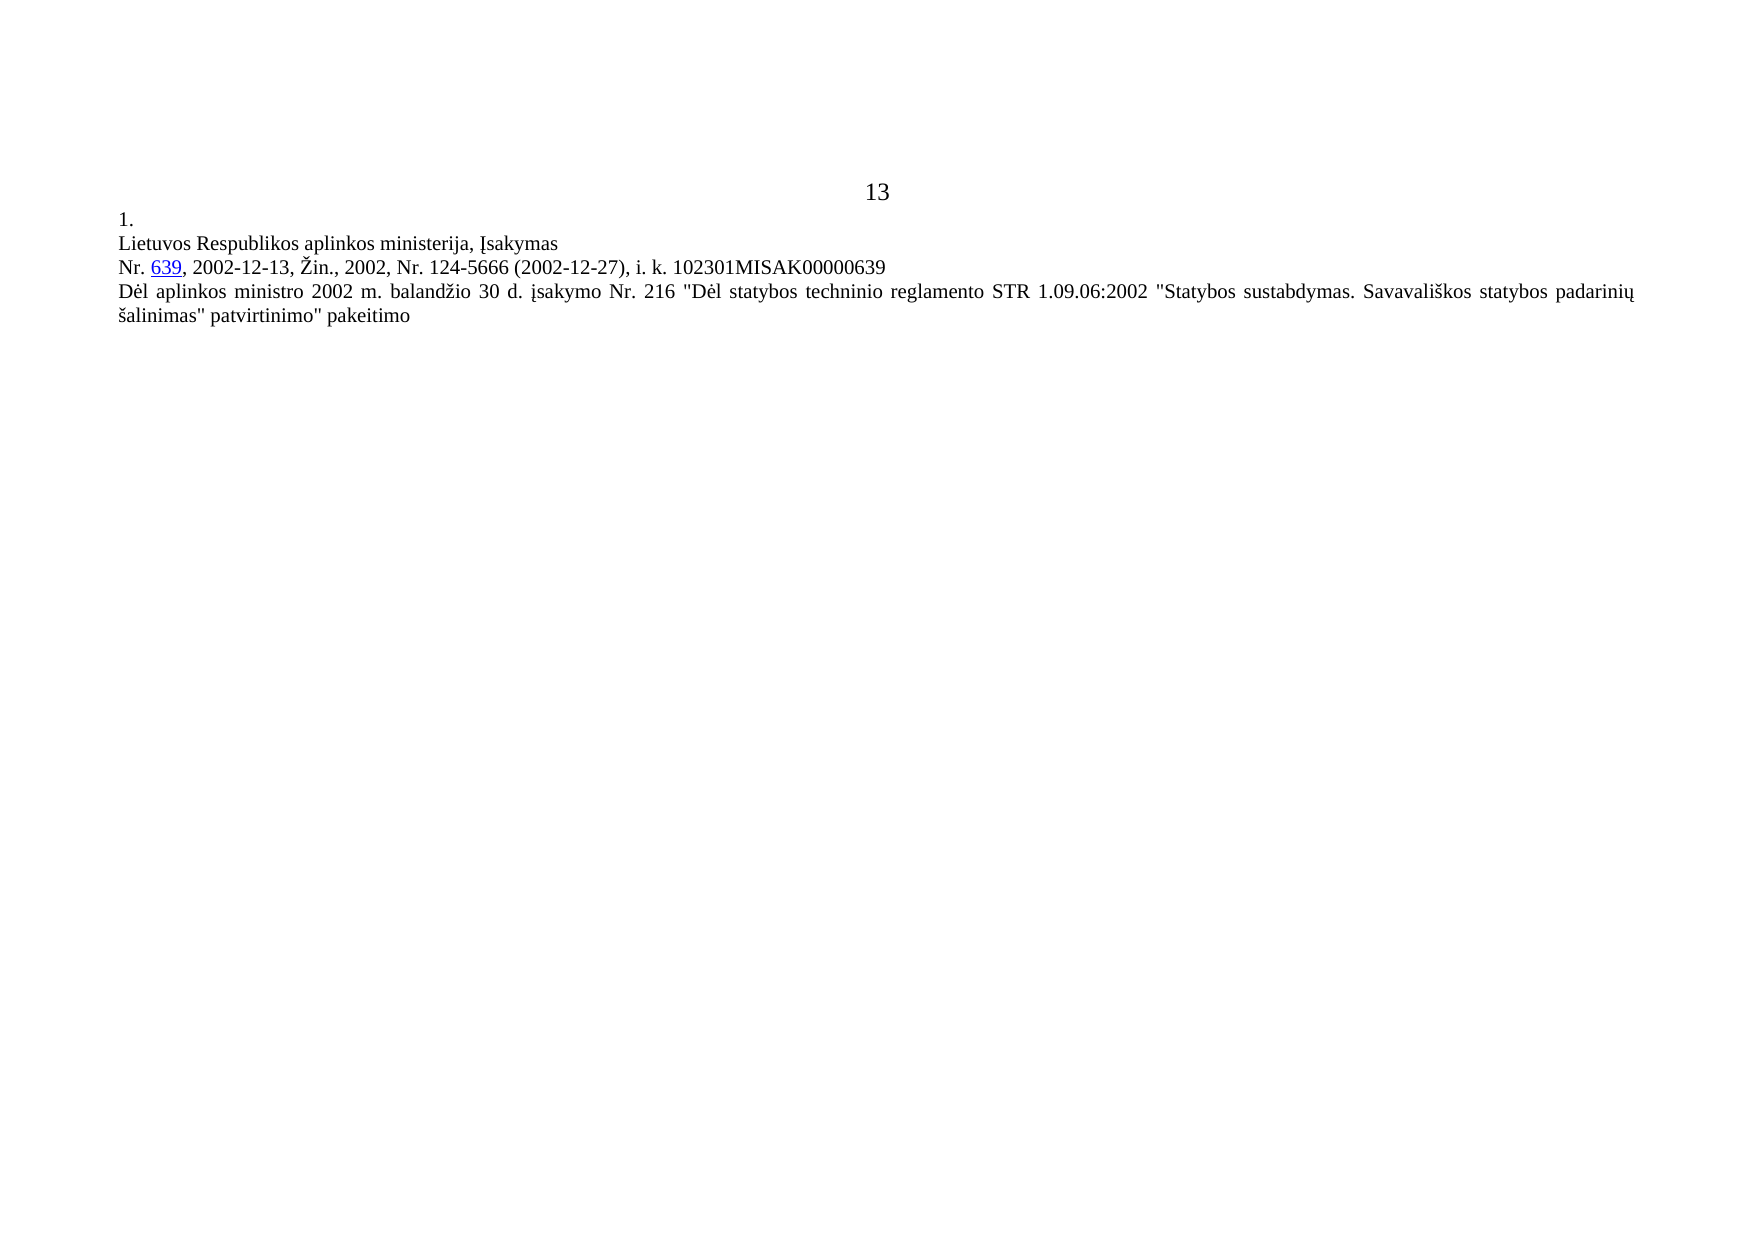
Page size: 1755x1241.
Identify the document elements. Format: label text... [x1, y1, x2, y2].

text Dėl aplinkos ministro 2002 m. balandžio 30 d. įsakymo Nr. 216 "Dėl statybos techninio reglamento STR 1.09.06:2002 "Statybos sustabdymas. Savavališkos statybos padarinių šalinimas" patvirtinimo" pakeitimo [118, 279, 1636, 327]
text 1. [118, 207, 1636, 231]
text Lietuvos Respublikos aplinkos ministerija, Įsakymas [118, 231, 1636, 255]
text Nr. 639, 2002-12-13, Žin., 2002, Nr. 124-5666 (2002-12-27), i. k. 102301MISAK00000639 [118, 255, 1636, 279]
